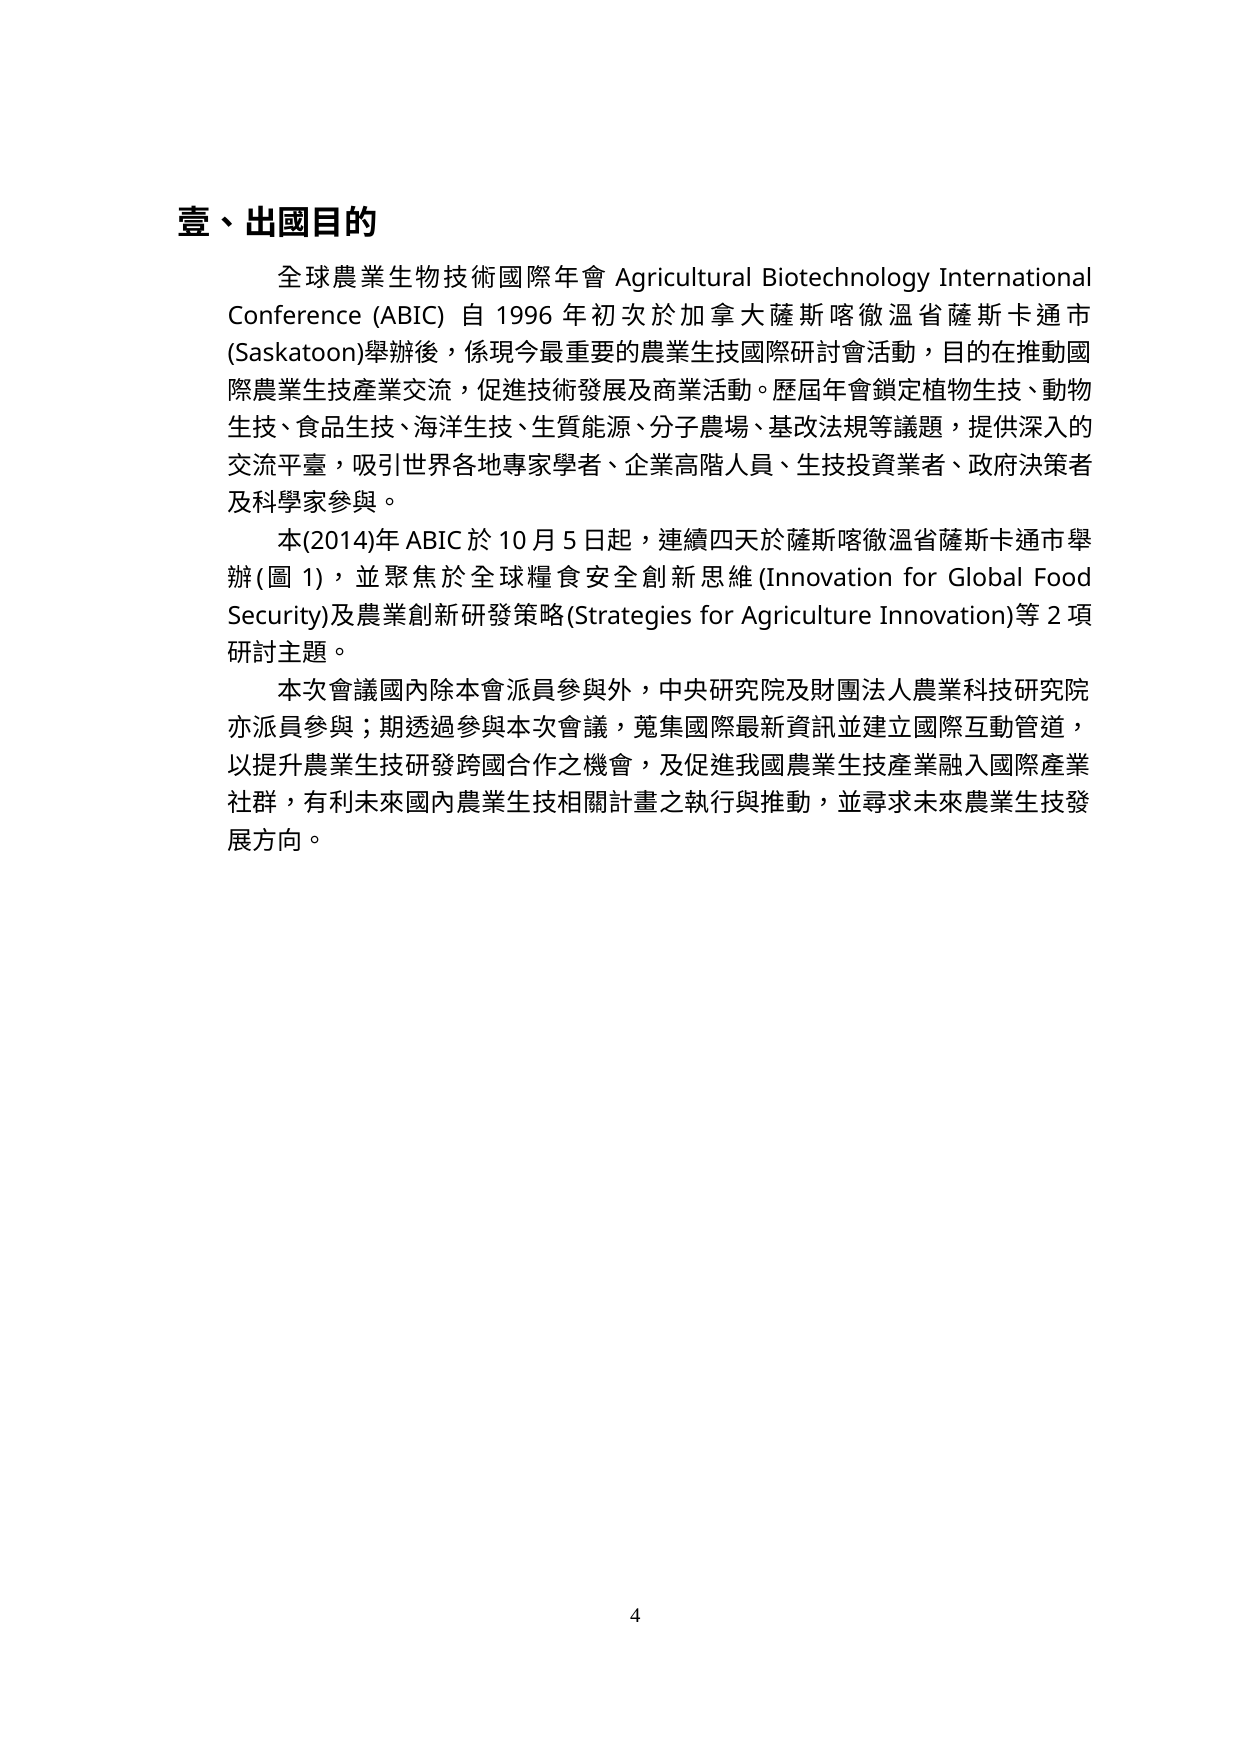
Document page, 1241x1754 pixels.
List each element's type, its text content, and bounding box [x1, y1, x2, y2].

text 本次會議國內除本會派員參與外，中央研究院及財團法人農業科技研究院亦派員參與；期透過參與本次會議，蒐集國際最新資訊並建立國際互動管道，以提升農業生技研發跨國合作之機會，及促進我國農業生技產業融入國際產業社群，有利未來國內農業生技相關計畫之執行與推動，並尋求未來農業生技發展方向。 [227, 670, 1092, 857]
text 壹、出國目的 [177, 182, 1092, 257]
text 本(2014)年ABIC於10月5日起，連續四天於薩斯喀徹溫省薩斯卡通市舉辦(圖1)，並聚焦於全球糧食安全創新思維(Innovation for Global Food Security)及農業創新研發策略(Strategies for Agriculture Innovation)等2項研討主題。 [227, 520, 1092, 670]
text 全球農業生物技術國際年會Agricultural Biotechnology International Conference (ABIC) 自1996年初次於加拿大薩斯喀徹溫省薩斯卡通市(Saskatoon)舉辦後，係現今最重要的農業生技國際研討會活動，目的在推動國際農業生技產業交流，促進技術發展及商業活動。歷屆年會鎖定植物生技、動物生技、食品生技、海洋生技、生質能源、分子農場、基改法規等議題，提供深入的交流平臺，吸引世界各地專家學者、企業高階人員、生技投資業者、政府決策者及科學家參與。 [227, 257, 1092, 520]
